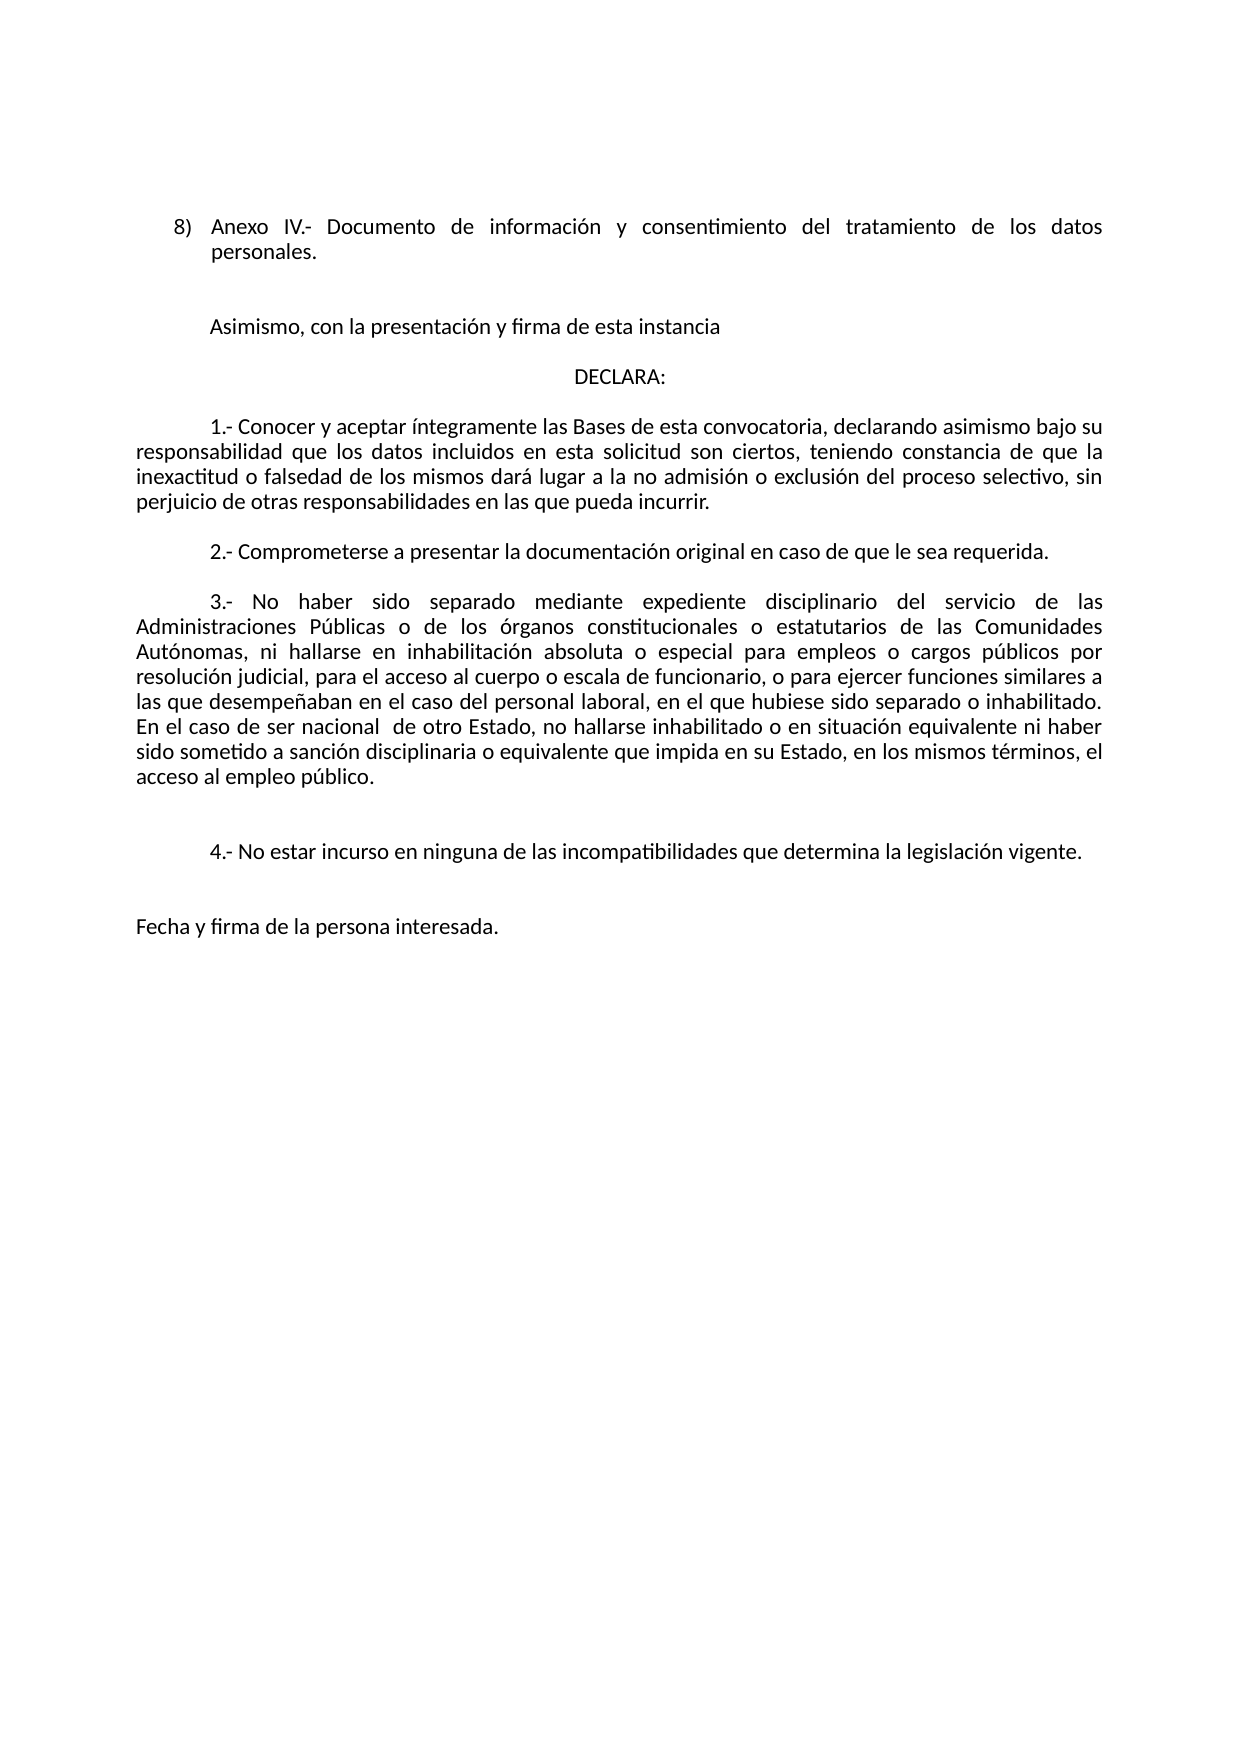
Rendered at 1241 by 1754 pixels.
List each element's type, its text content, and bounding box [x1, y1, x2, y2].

list Anexo IV.- Documento de información y consentimiento del tratamiento de los datos personales. [173, 215, 1104, 265]
text 1.- Conocer y aceptar íntegramente las Bases de esta convocatoria, declarando asimismo bajo su responsabilidad que los datos incluidos en esta solicitud son ciertos, teniendo constancia de que la inexactitud o falsedad de los mismos dará lugar a la no admisión o exclusión del proceso selectivo, sin perjuicio de otras responsabilidades en las que pueda incurrir. [136, 415, 1104, 515]
text Asimismo, con la presentación y firma de esta instancia [136, 315, 1104, 340]
text 3.- No haber sido separado mediante expediente disciplinario del servicio de las Administraciones Públicas o de los órganos constitucionales o estatutarios de las Comunidades Autónomas, ni hallarse en inhabilitación absoluta o especial para empleos o cargos públicos por resolución judicial, para el acceso al cuerpo o escala de funcionario, o para ejercer funciones similares a las que desempeñaban en el caso del personal laboral, en el que hubiese sido separado o inhabilitado. En el caso de ser nacional de otro Estado, no hallarse inhabilitado o en situación equivalente ni haber sido sometido a sanción disciplinaria o equivalente que impida en su Estado, en los mismos términos, el acceso al empleo público. [136, 590, 1104, 790]
text DECLARA: [136, 365, 1104, 390]
text Fecha y firma de la persona interesada. [136, 915, 1104, 940]
text 4.- No estar incurso en ninguna de las incompatibilidades que determina la legislación vigente. [136, 840, 1104, 865]
text 2.- Comprometerse a presentar la documentación original en caso de que le sea requerida. [136, 540, 1104, 565]
